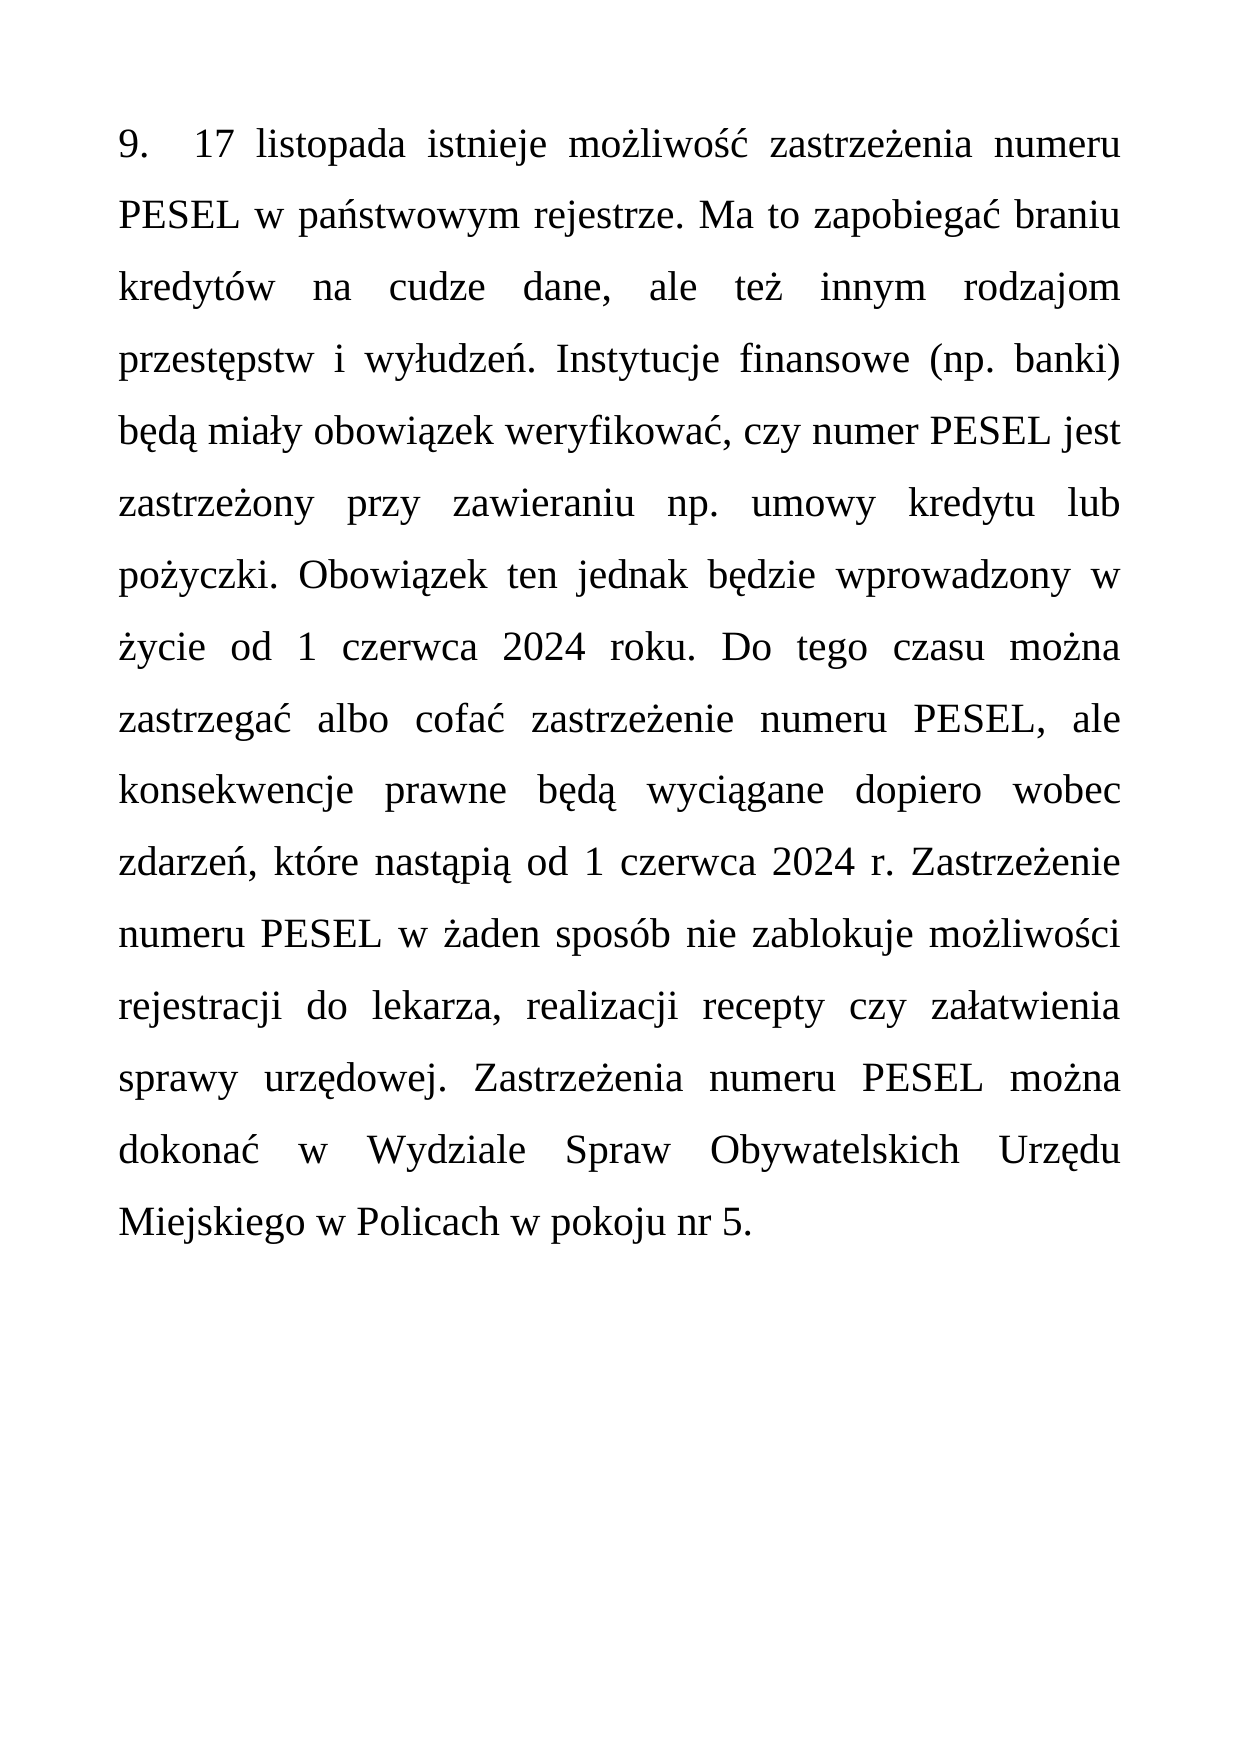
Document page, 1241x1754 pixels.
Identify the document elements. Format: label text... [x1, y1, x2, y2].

list 17 listopada istnieje możliwość zastrzeżenia numeru PESEL w państwowym rejestrze. Ma to zapobiegać braniu kredytów na cudze dane, ale też innym rodzajom przestępstw i wyłudzeń. Instytucje finansowe (np. banki) będą miały obowiązek weryfikować, czy numer PESEL jest zastrzeżony przy zawieraniu np. umowy kredytu lub pożyczki. Obowiązek ten jednak będzie wprowadzony w życie od 1 czerwca 2024 roku. Do tego czasu można zastrzegać albo cofać zastrzeżenie numeru PESEL, ale konsekwencje prawne będą wyciągane dopiero wobec zdarzeń, które nastąpią od 1 czerwca 2024 r. Zastrzeżenie numeru PESEL w żaden sposób nie zablokuje możliwości rejestracji do lekarza, realizacji recepty czy załatwienia sprawy urzędowej. Zastrzeżenia numeru PESEL można dokonać w Wydziale Spraw Obywatelskich Urzędu Miejskiego w Policach w pokoju nr 5. [118, 118, 1122, 1244]
